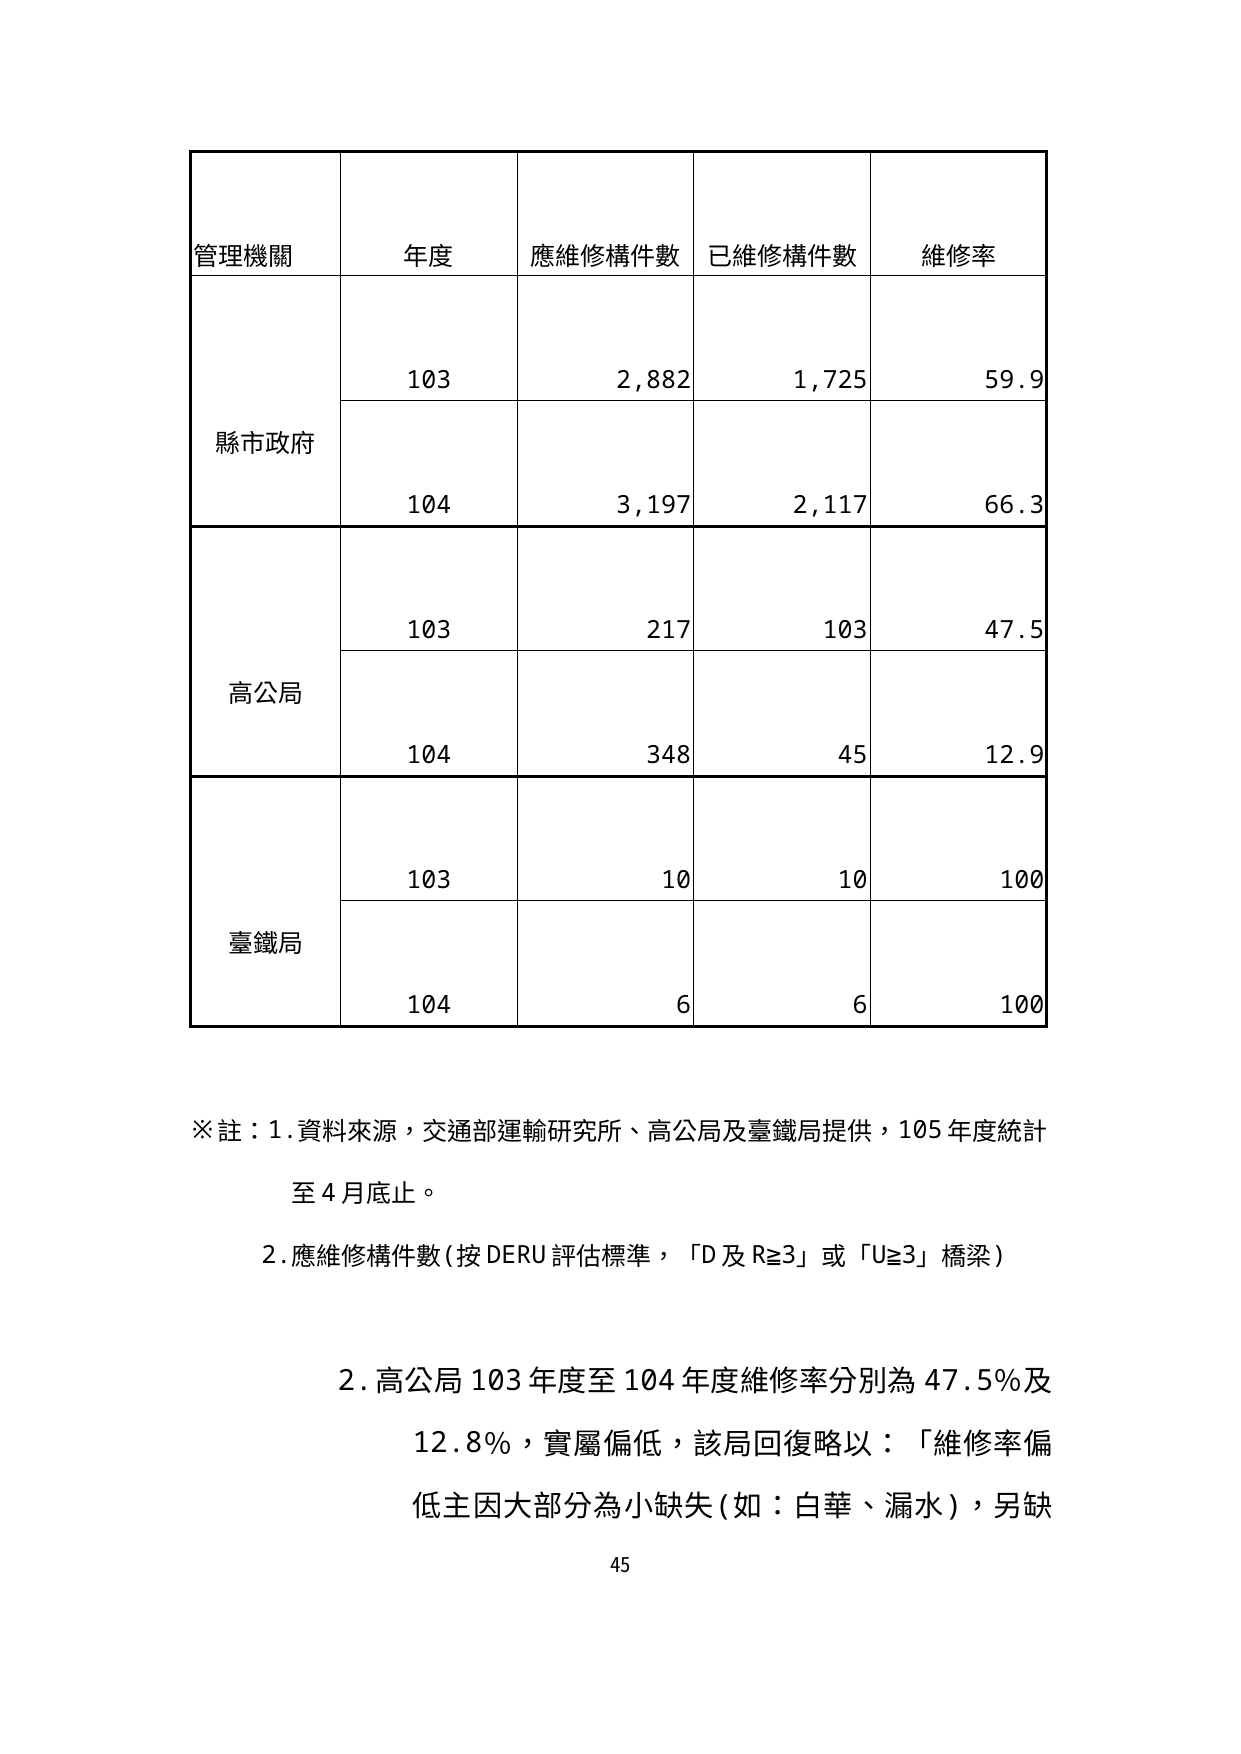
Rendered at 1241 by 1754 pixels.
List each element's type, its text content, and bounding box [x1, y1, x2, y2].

table_cell 66.3 [871, 401, 1045, 525]
table_cell 47.5 [871, 528, 1045, 650]
table_cell 217 [518, 528, 693, 650]
table_cell 103 [694, 528, 870, 650]
table_header 管理機關 [192, 153, 340, 275]
table_cell 高公局 [192, 528, 340, 775]
table_cell 104 [341, 651, 517, 775]
table_cell 6 [518, 901, 693, 1025]
table_cell 10 [694, 778, 870, 900]
table_cell 104 [341, 401, 517, 525]
table_cell 100 [871, 778, 1045, 900]
list 高公局103年度至104年度維修率分別為47.5％及12.8％，實屬偏低，該局回復略以：「維修率偏低主因大部分為小缺失(如：白華、漏水)，另缺 [337, 1337, 1053, 1525]
table_header 維修率 [871, 153, 1045, 275]
table_cell 2,882 [518, 276, 693, 400]
table_cell 103 [341, 778, 517, 900]
table_cell 1,725 [694, 276, 870, 400]
text 2.應維修構件數(按DERU評估標準，「D及R≧3」或「U≧3」橋梁) [187, 1212, 1053, 1275]
table_cell 45 [694, 651, 870, 775]
table_cell 3,197 [518, 401, 693, 525]
table_cell 12.9 [871, 651, 1045, 775]
table_cell 103 [341, 528, 517, 650]
table_header 已維修構件數 [694, 153, 870, 275]
text ※註：1.資料來源，交通部運輸研究所、高公局及臺鐵局提供，105年度統計至4月底止。 [187, 1087, 1053, 1212]
table_cell 104 [341, 901, 517, 1025]
table_cell 59.9 [871, 276, 1045, 400]
table_cell 348 [518, 651, 693, 775]
table_header 年度 [341, 153, 517, 275]
table_cell 103 [341, 276, 517, 400]
table_cell 100 [871, 901, 1045, 1025]
table_cell 縣市政府 [192, 276, 340, 525]
table_cell 10 [518, 778, 693, 900]
table_cell 6 [694, 901, 870, 1025]
table_header 應維修構件數 [518, 153, 693, 275]
table_cell 2,117 [694, 401, 870, 525]
table_cell 臺鐵局 [192, 778, 340, 1025]
